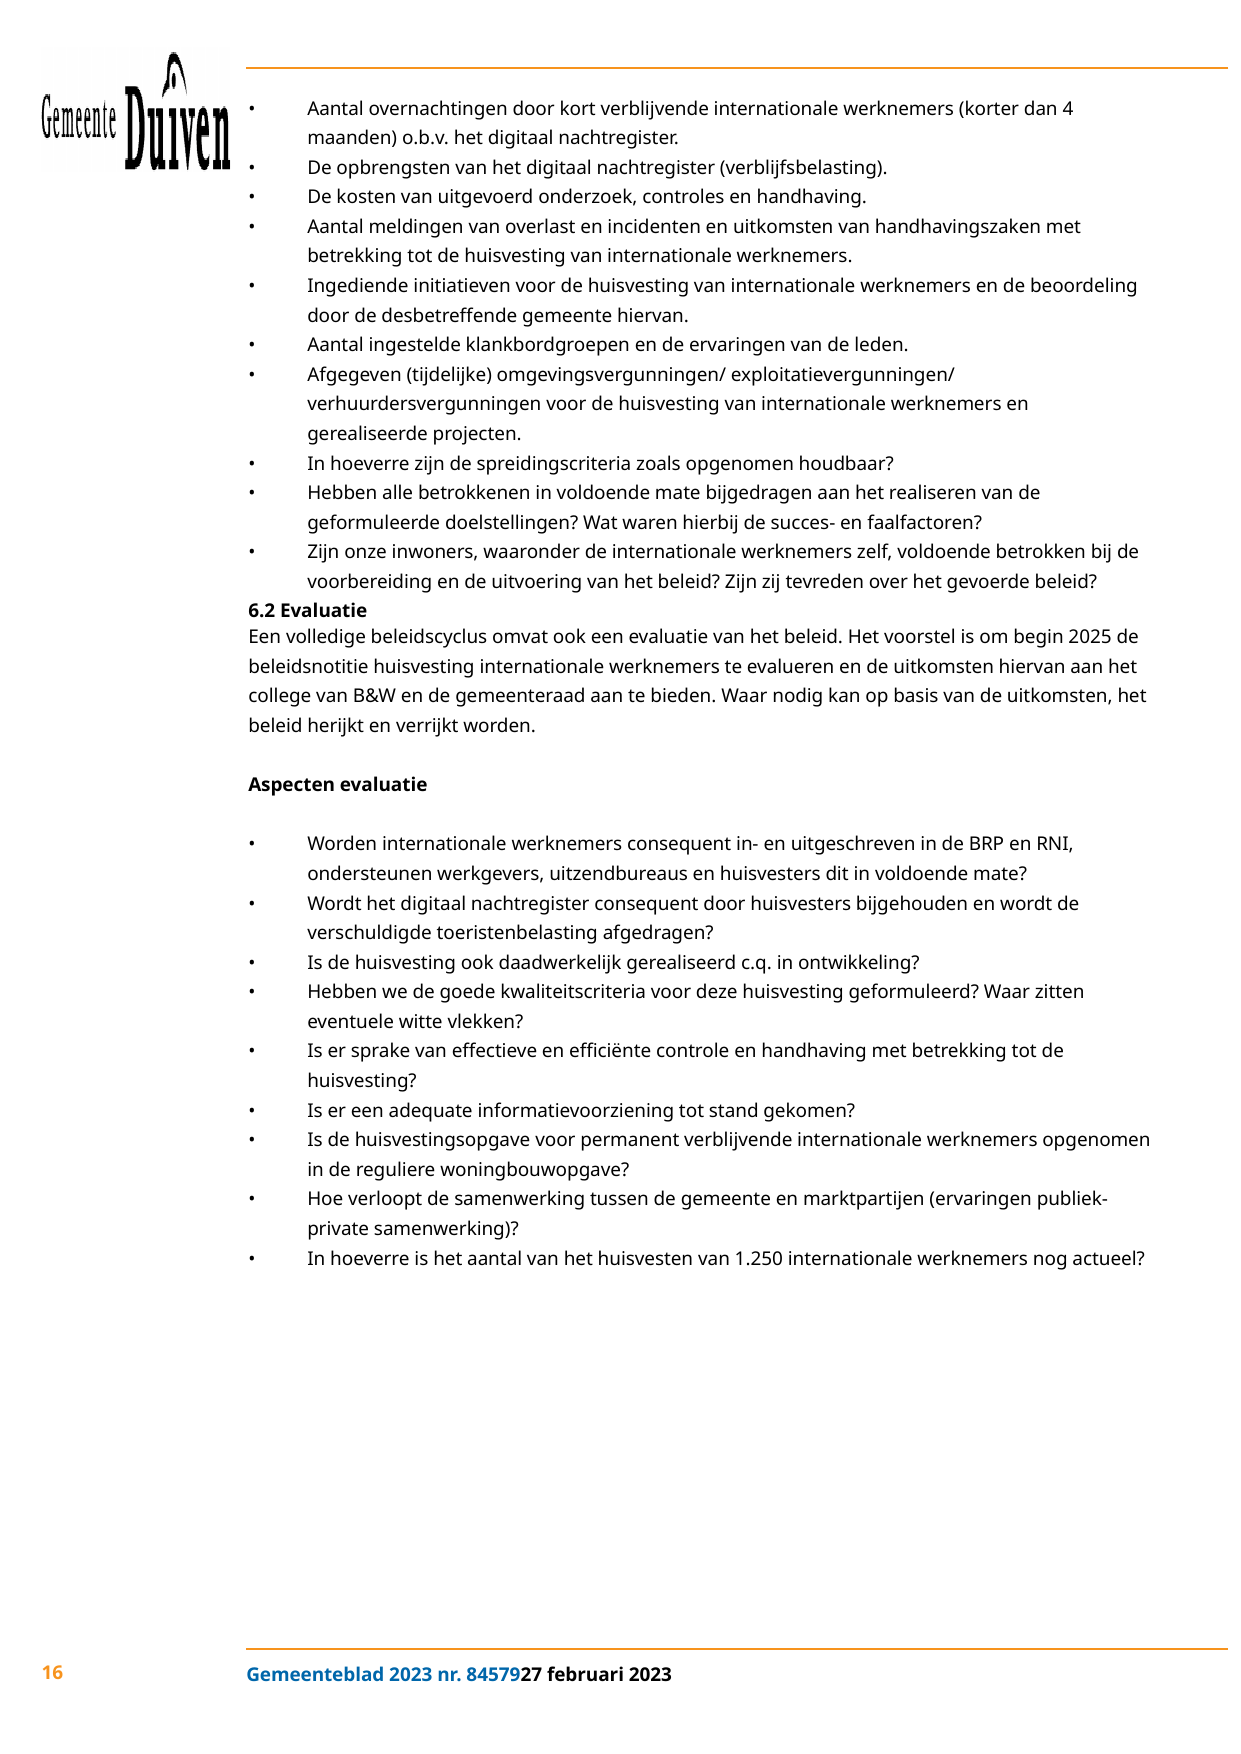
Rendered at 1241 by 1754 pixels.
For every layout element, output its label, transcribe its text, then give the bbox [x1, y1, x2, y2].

list De kosten van uitgevoerd onderzoek, controles en handhaving. [248, 183, 1152, 209]
list Is de huisvestingsopgave voor permanent verblijvende internationale werknemers opgenomen in de reguliere woningbouwopgave? [248, 1126, 1152, 1182]
list Wordt het digitaal nachtregister consequent door huisvesters bijgehouden en wordt de verschuldigde toeristenbelasting afgedragen? [248, 890, 1152, 945]
list Hebben we de goede kwaliteitscriteria voor deze huisvesting geformuleerd? Waar zitten eventuele witte vlekken? [248, 978, 1152, 1034]
list In hoeverre is het aantal van het huisvesten van 1.250 internationale werknemers nog actueel? [248, 1245, 1152, 1270]
list Aantal overnachtingen door kort verblijvende internationale werknemers (korter dan 4 maanden) o.b.v. het digitaal nachtregister. [248, 95, 1152, 150]
list Ingediende initiatieven voor de huisvesting van internationale werknemers en de beoordeling door de desbetreffende gemeente hiervan. [248, 272, 1152, 328]
list Aantal meldingen van overlast en incidenten en uitkomsten van handhavingszaken met betrekking tot de huisvesting van internationale werknemers. [248, 213, 1152, 268]
list Zijn onze inwoners, waaronder de internationale werknemers zelf, voldoende betrokken bij de voorbereiding en de uitvoering van het beleid? Zijn zij tevreden over het gevoerde beleid? [248, 538, 1152, 594]
list Is er een adequate informatievoorziening tot stand gekomen? [248, 1097, 1152, 1122]
list Hoe verloopt de samenwerking tussen de gemeente en marktpartijen (ervaringen publiek-private samenwerking)? [248, 1186, 1152, 1241]
list Is er sprake van effectieve en efficiënte controle en handhaving met betrekking tot de huisvesting? [248, 1038, 1152, 1093]
text Aspecten evaluatie [248, 771, 1152, 797]
list In hoeverre zijn de spreidingscriteria zoals opgenomen houdbaar? [248, 450, 1152, 476]
list De opbrengsten van het digitaal nachtregister (verblijfsbelasting). [248, 154, 1152, 180]
list Aantal ingestelde klankbordgroepen en de ervaringen van de leden. [248, 331, 1152, 357]
text 6.2 Evaluatie [248, 598, 1152, 623]
text Een volledige beleidscyclus omvat ook een evaluatie van het beleid. Het voorstel is om begin 2025 de beleidsnotitie huisvesting internationale werknemers te evalueren en de uitkomsten hiervan aan het college van B&W en de gemeenteraad aan te bieden. Waar nodig kan op basis van de uitkomsten, het beleid herijkt en verrijkt worden. [248, 623, 1152, 738]
list Afgegeven (tijdelijke) omgevingsvergunningen/ exploitatievergunningen/ verhuurdersvergunningen voor de huisvesting van internationale werknemers en gerealiseerde projecten. [248, 361, 1152, 446]
list Is de huisvesting ook daadwerkelijk gerealiseerd c.q. in ontwikkeling? [248, 949, 1152, 974]
list Hebben alle betrokkenen in voldoende mate bijgedragen aan het realiseren van de geformuleerde doelstellingen? Wat waren hierbij de succes- en faalfactoren? [248, 479, 1152, 535]
list Worden internationale werknemers consequent in- en uitgeschreven in de BRP en RNI, ondersteunen werkgevers, uitzendbureaus en huisvesters dit in voldoende mate? [248, 831, 1152, 886]
picture [41, 47, 231, 172]
